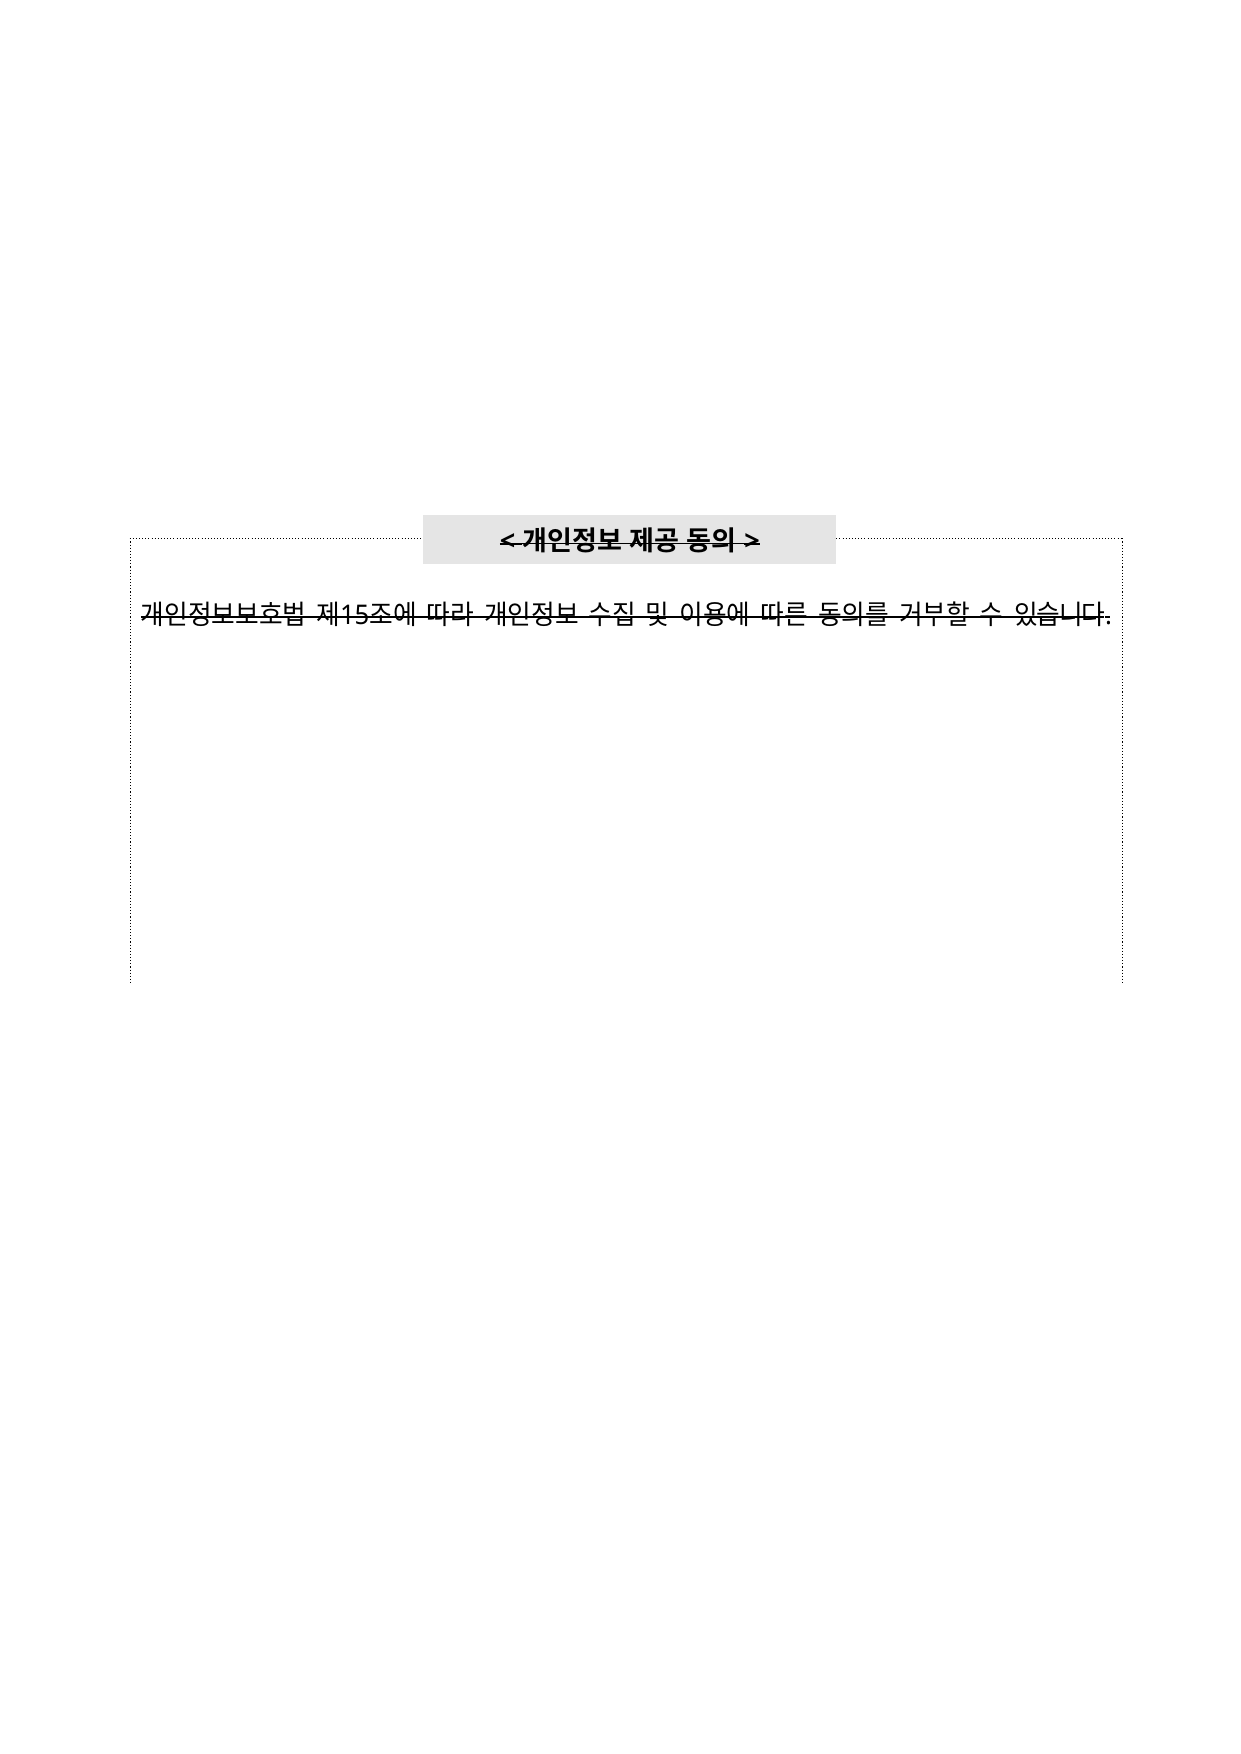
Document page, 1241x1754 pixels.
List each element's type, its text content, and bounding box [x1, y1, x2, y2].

table_header [130, 515, 423, 538]
table_cell 개인정보보호법 제15조에 따라 개인정보 수집 및 이용에 따른 동의를 거부할 수 있습니다. 다만, 동의를 거부할 경우에는 부총리표창 추천이 제한될 수 있습니다. 1. (개인정보의 수집･이용 목적) 부총리표창 후보자에 대한 추천제한사유 해당여부 확인, 표창 후보자 공적심사, 부총리표창 취소사유 해당여부 확인, 상훈수여증명서 발급 2. (수집하려는 개인정보의 항목) 성명, 생년월일, 주소, 직업, 소속, 직위 및 직급(계급), 공적내용, 공적요지, 주요경력, 군번(군인의 경우), 국적(외국인의 경우) 3. (개인정보의 처리 및 보유 기간) 표창기록부는 영구, 표창추천서 및 상훈 민원신청서는 5년간 처리 및 보유 < □ 개인정보 제공에 동의합니다. / □ 개인정보 제공에 동의하지 않습니다. > [130, 564, 1122, 604]
table_header < 개인정보 제공 동의 > [423, 515, 836, 564]
table_header [836, 515, 1122, 538]
table_cell [130, 538, 423, 564]
table_cell [836, 538, 1122, 564]
